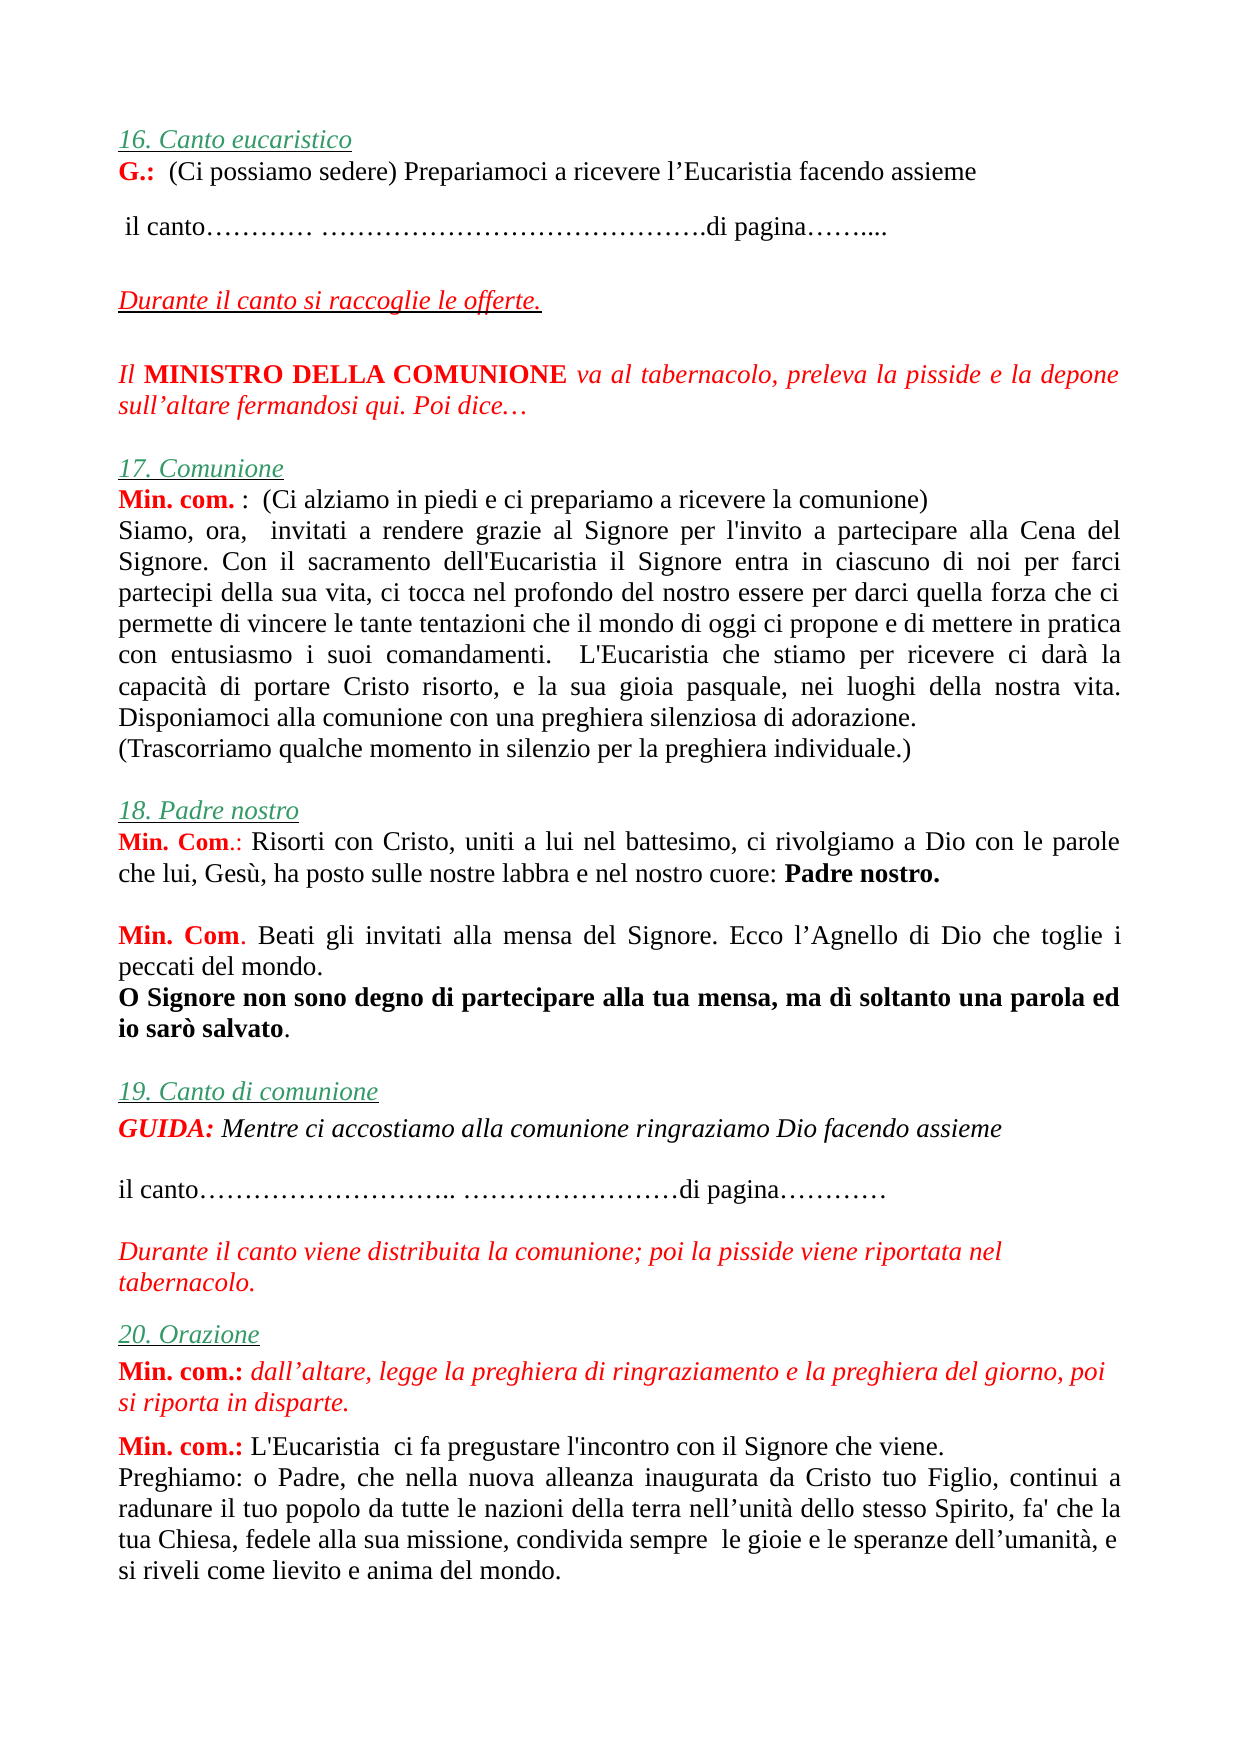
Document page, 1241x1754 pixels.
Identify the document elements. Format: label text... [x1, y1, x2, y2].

text 16. Canto eucaristico [118, 123, 1122, 154]
text O Signore non sono degno di partecipare alla tua mensa, ma dì soltanto una parola ed io sarò salvato. [118, 981, 1122, 1043]
text GUIDA: Mentre ci accostiamo alla comunione ringraziamo Dio facendo assieme [118, 1112, 1122, 1143]
text 19. Canto di comunione [118, 1075, 1122, 1106]
text si riveli come lievito e anima del mondo. [118, 1554, 1122, 1585]
text Min. com.: L'Eucaristia ci fa pregustare l'incontro con il Signore che viene. [118, 1430, 1122, 1461]
text Durante il canto si raccoglie le offerte. [118, 284, 1122, 315]
text 20. Orazione [118, 1318, 1122, 1349]
text Min. com. : (Ci alziamo in piedi e ci prepariamo a ricevere la comunione) [118, 483, 1122, 514]
text G.: (Ci possiamo sedere) Prepariamoci a ricevere l’Eucaristia facendo assieme [118, 154, 1122, 186]
text Siamo, ora, invitati a rendere grazie al Signore per l'invito a partecipare alla Cena del Signore. Con il sacramento dell'Eucaristia il Signore entra in ciascuno di noi per farci partecipi della sua vita, ci tocca nel profondo del nostro essere per darci quella forza che ci permette di vincere le tante tentazioni che il mondo di oggi ci propone e di mettere in pratica con entusiasmo i suoi comandamenti. L'Eucaristia che stiamo per ricevere ci darà la capacità di portare Cristo risorto, e la sua gioia pasquale, nei luoghi della nostra vita. Disponiamoci alla comunione con una preghiera silenziosa di adorazione. [118, 514, 1122, 732]
text il canto………… …………………………………….di pagina…….... [118, 210, 1122, 241]
text il canto……………………….. ……………………di pagina………… [118, 1173, 1122, 1204]
text Preghiamo: o Padre, che nella nuova alleanza inaugurata da Cristo tuo Figlio, continui a radunare il tuo popolo da tutte le nazioni della terra nell’unità dello stesso Spirito, fa' che la tua Chiesa, fedele alla sua missione, condivida sempre le gioie e le speranze dell’umanità, e [118, 1461, 1122, 1554]
text 18. Padre nostro [118, 794, 1122, 826]
text Durante il canto viene distribuita la comunione; poi la pisside viene riportata nel tabernacolo. [118, 1235, 1122, 1297]
text Min. Com. Beati gli invitati alla mensa del Signore. Ecco l’Agnello di Dio che toglie i peccati del mondo. [118, 919, 1122, 981]
text Min. Com.: Risorti con Cristo, uniti a lui nel battesimo, ci rivolgiamo a Dio con le parole che lui, Gesù, ha posto sulle nostre labbra e nel nostro cuore: Padre nostro. [118, 826, 1122, 888]
text Min. com.: dall’altare, legge la preghiera di ringraziamento e la preghiera del giorno, poi si riporta in disparte. [118, 1355, 1122, 1417]
text (Trascorriamo qualche momento in silenzio per la preghiera individuale.) [118, 732, 1122, 763]
text 17. Comunione [118, 452, 1122, 483]
text Il MINISTRO DELLA COMUNIONE va al tabernacolo, preleva la pisside e la depone sull’altare fermandosi qui. Poi dice… [118, 358, 1122, 421]
